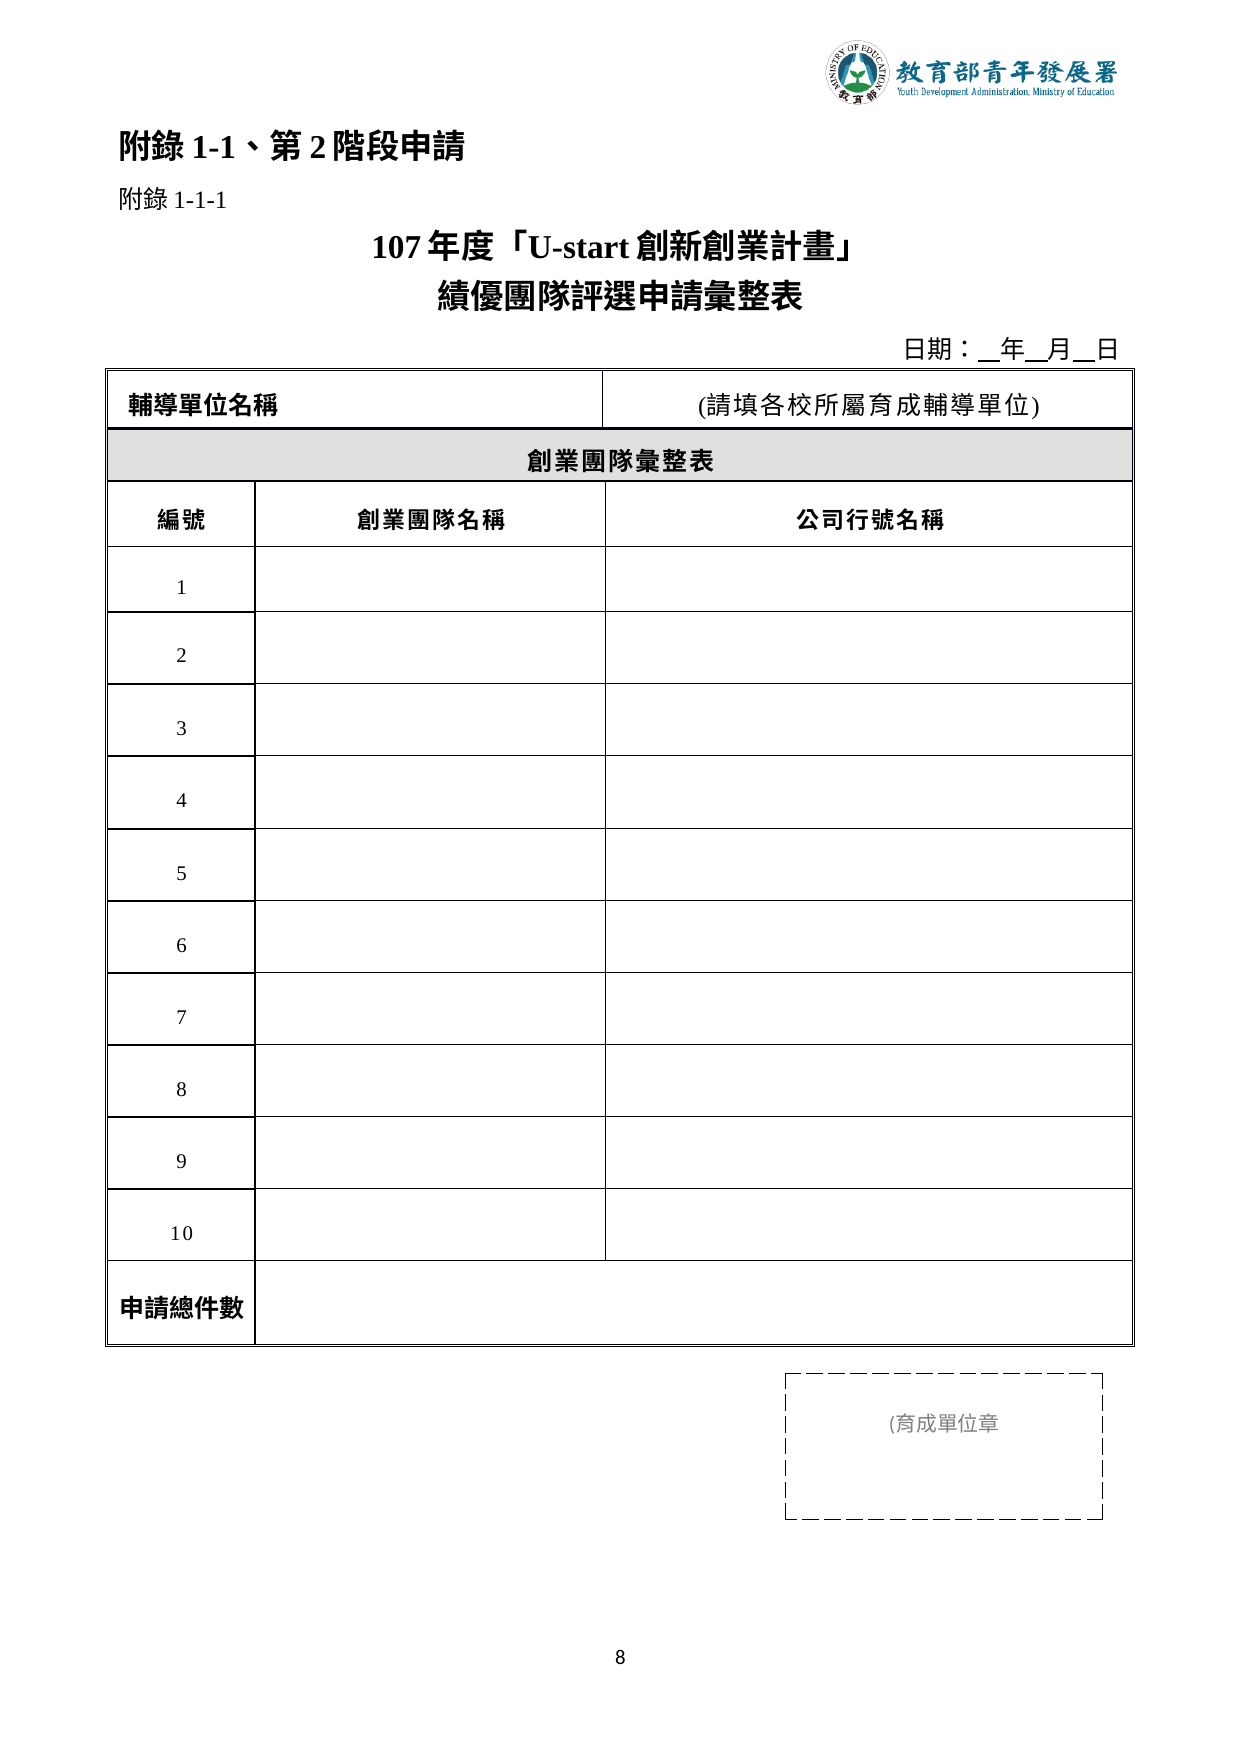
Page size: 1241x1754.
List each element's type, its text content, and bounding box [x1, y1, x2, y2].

table_cell 5 [108, 830, 254, 900]
text 績優團隊評選申請彙整表 [118, 268, 1122, 318]
table_header 輔導單位名稱 [108, 371, 602, 427]
table_cell [256, 901, 605, 972]
table_cell [256, 547, 605, 611]
table_cell [256, 1045, 605, 1116]
table_cell [606, 547, 1132, 611]
table_cell [606, 756, 1132, 828]
table_cell [256, 1189, 605, 1260]
text (育成單位章 [801, 1407, 1087, 1437]
table_cell [606, 1045, 1132, 1116]
table_cell [256, 829, 605, 900]
table_cell 創業團隊名稱 [256, 482, 605, 546]
picture [818, 35, 1123, 109]
table_cell 公司行號名稱 [606, 482, 1132, 546]
table_cell 編號 [108, 482, 254, 546]
table_cell 3 [108, 685, 254, 755]
table_cell 申請總件數 [108, 1261, 254, 1343]
table_cell [606, 612, 1132, 683]
table_cell [256, 1261, 1132, 1343]
table_cell 9 [108, 1118, 254, 1188]
table_cell 1 [108, 547, 254, 611]
table_cell 10 [108, 1190, 254, 1260]
table_cell [256, 756, 605, 828]
table_cell [256, 612, 605, 683]
text 附錄1-1、第2階段申請 [118, 118, 1122, 168]
table_cell 4 [108, 757, 254, 828]
table_cell [256, 1117, 605, 1188]
table_cell [606, 829, 1132, 900]
table_header (請填各校所屬育成輔導單位) [603, 371, 1132, 427]
text 日期： 年 月 日 [118, 318, 1120, 368]
table_cell 8 [108, 1046, 254, 1116]
table_cell [606, 1189, 1132, 1260]
table_cell 創業團隊彙整表 [108, 430, 1132, 480]
table_cell [256, 973, 605, 1044]
table_cell [256, 684, 605, 755]
text 附錄1-1-1 [118, 168, 1122, 218]
table_cell [606, 901, 1132, 972]
table_cell [606, 1117, 1132, 1188]
table_cell 2 [108, 613, 254, 683]
table_cell 7 [108, 974, 254, 1044]
text 107年度「U-start創新創業計畫」 [118, 218, 1122, 268]
table_cell [606, 684, 1132, 755]
table_cell 6 [108, 902, 254, 972]
table_cell [606, 973, 1132, 1044]
